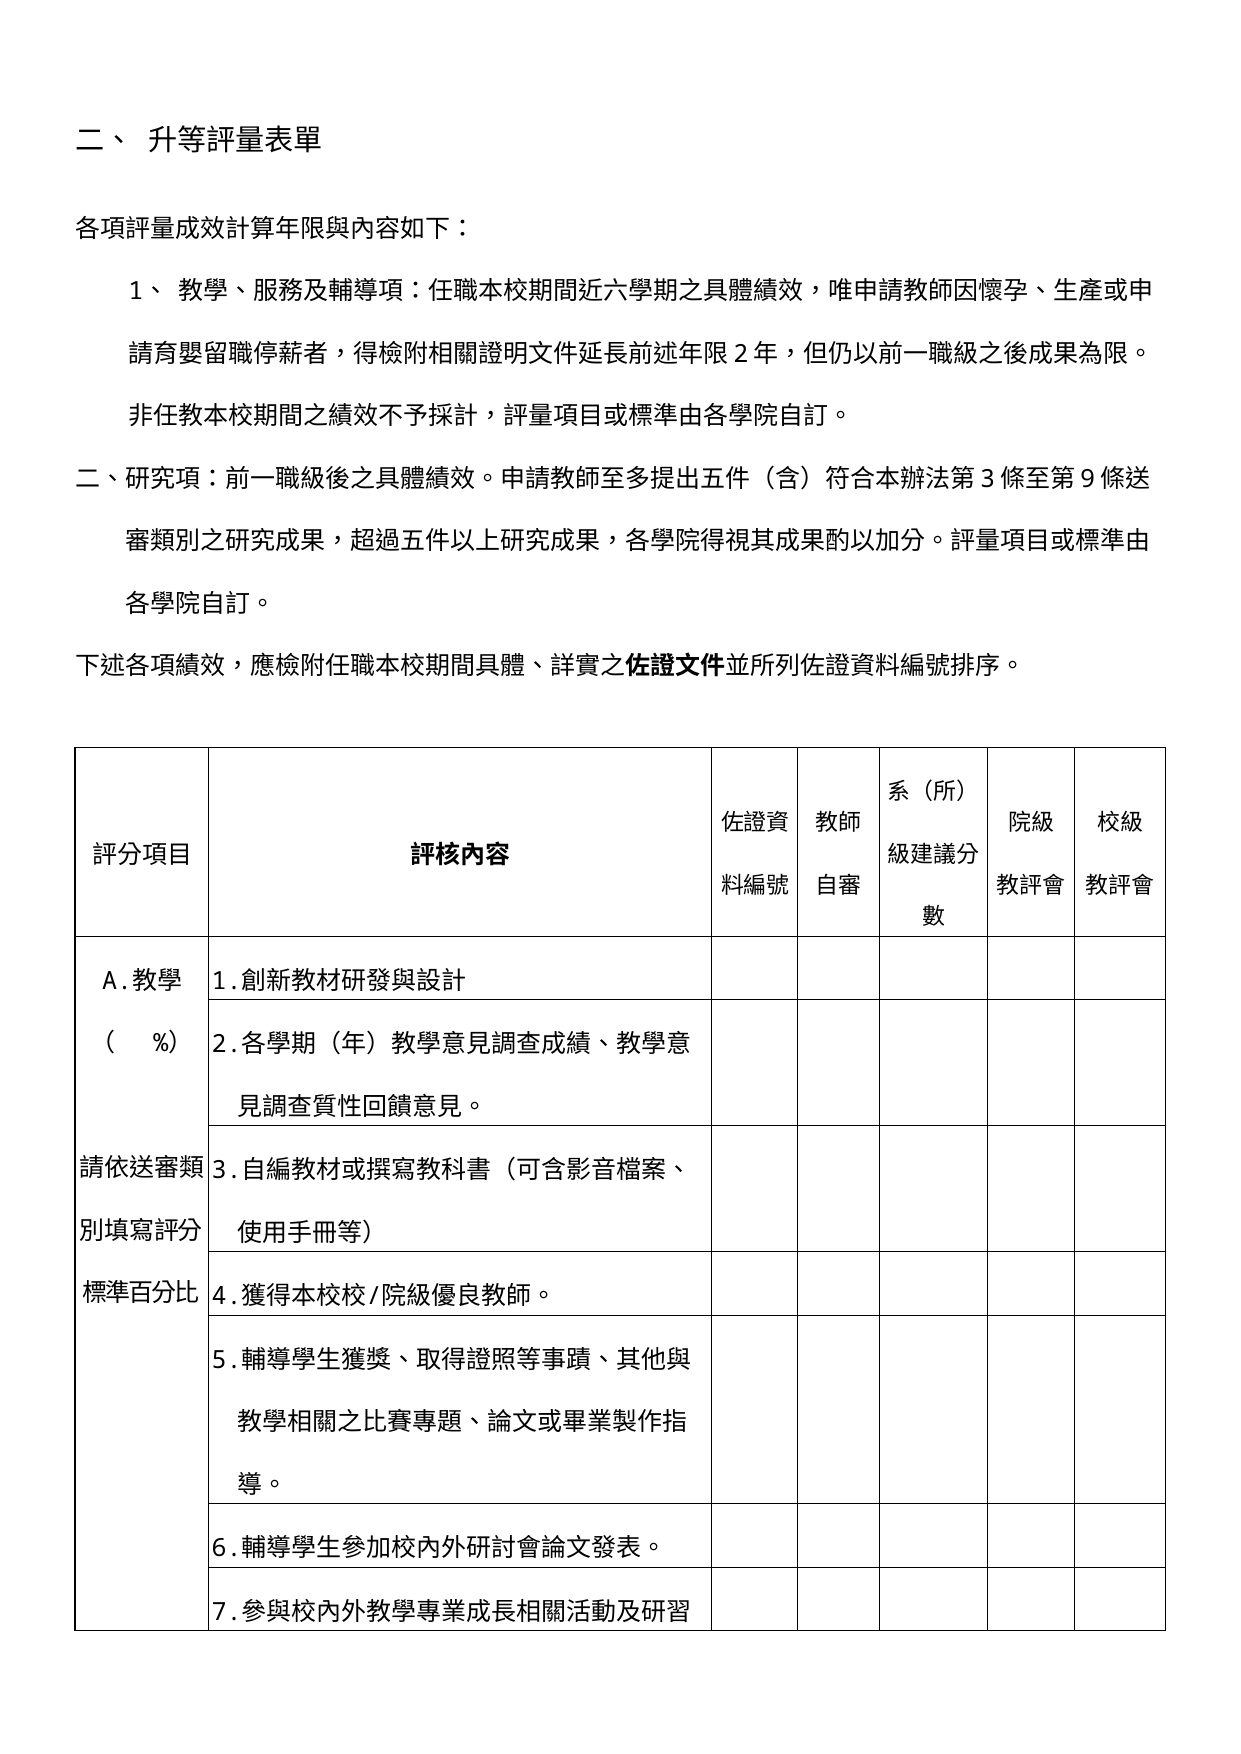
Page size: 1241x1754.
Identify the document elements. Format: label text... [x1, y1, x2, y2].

table_cell [988, 1000, 1074, 1125]
text 各項評量成效計算年限與內容如下： [75, 184, 1165, 247]
table_cell [880, 1316, 987, 1503]
table_cell [712, 937, 797, 999]
table_header 佐證資料編號 [712, 748, 797, 936]
table_cell [712, 1000, 797, 1125]
table_cell 4.獲得本校校/院級優良教師。 [209, 1252, 711, 1315]
table_cell [988, 1504, 1074, 1567]
table_cell 2.各學期（年）教學意見調查成績、教學意見調查質性回饋意見。 [209, 1000, 711, 1125]
table_cell 1.創新教材研發與設計 [209, 937, 711, 999]
table_cell [1075, 1504, 1165, 1567]
table_cell [880, 937, 987, 999]
text 下述各項績效，應檢附任職本校期間具體、詳實之佐證文件並所列佐證資料編號排序。 [75, 622, 1165, 684]
table_cell [798, 1316, 879, 1503]
table_cell [880, 1000, 987, 1125]
table_cell [798, 1504, 879, 1567]
table_cell 5.輔導學生獲獎、取得證照等事蹟、其他與教學相關之比賽專題、論文或畢業製作指導。 [209, 1316, 711, 1503]
list 教學、服務及輔導項：任職本校期間近六學期之具體績效，唯申請教師因懷孕、生產或申請育嬰留職停薪者，得檢附相關證明文件延長前述年限2年，但仍以前一職級之後成果為限。非任教本校期間之績效不予採計，評量項目或標準由各學院自訂。 [128, 247, 1165, 434]
table_cell [712, 1316, 797, 1503]
table_cell [880, 1126, 987, 1251]
table_header 校級 教評會 [1075, 748, 1165, 936]
table_header 院級 教評會 [988, 748, 1074, 936]
text 二、研究項：前一職級後之具體績效。申請教師至多提出五件（含）符合本辦法第3條至第9條送審類別之研究成果，超過五件以上研究成果，各學院得視其成果酌以加分。評量項目或標準由各學院自訂。 [75, 434, 1165, 622]
table_cell [798, 937, 879, 999]
table_cell [880, 1568, 987, 1630]
table_cell [712, 1126, 797, 1251]
table_cell [1075, 1252, 1165, 1315]
table_cell 6.輔導學生參加校內外研討會論文發表。 [209, 1504, 711, 1567]
table_cell [988, 1316, 1074, 1503]
table_cell [712, 1252, 797, 1315]
table_cell [1075, 1316, 1165, 1503]
table_header 系（所）級建議分數 [880, 748, 987, 936]
table_cell A.教學 （ %） 請依送審類別填寫評分 標準百分比 [76, 937, 208, 1630]
table_cell [988, 1252, 1074, 1315]
table_header 評核內容 [209, 748, 711, 936]
table_cell [798, 1000, 879, 1125]
table_cell [880, 1504, 987, 1567]
table_cell [798, 1568, 879, 1630]
text 二、 升等評量表單 [75, 96, 1165, 158]
table_cell 3.自編教材或撰寫教科書（可含影音檔案、使用手冊等） [209, 1126, 711, 1251]
table_cell [712, 1504, 797, 1567]
table_cell [1075, 1000, 1165, 1125]
table_cell [1075, 1126, 1165, 1251]
table_cell [988, 937, 1074, 999]
table_cell [1075, 937, 1165, 999]
table_cell [798, 1126, 879, 1251]
table_header 評分項目 [76, 748, 208, 936]
table_cell [880, 1252, 987, 1315]
table_cell [988, 1126, 1074, 1251]
table_header 教師 自審 [798, 748, 879, 936]
table_cell [798, 1252, 879, 1315]
table_cell 7.參與校內外教學專業成長相關活動及研習 [209, 1568, 711, 1630]
table_cell [712, 1568, 797, 1630]
table_cell [1075, 1568, 1165, 1630]
table_cell [988, 1568, 1074, 1630]
